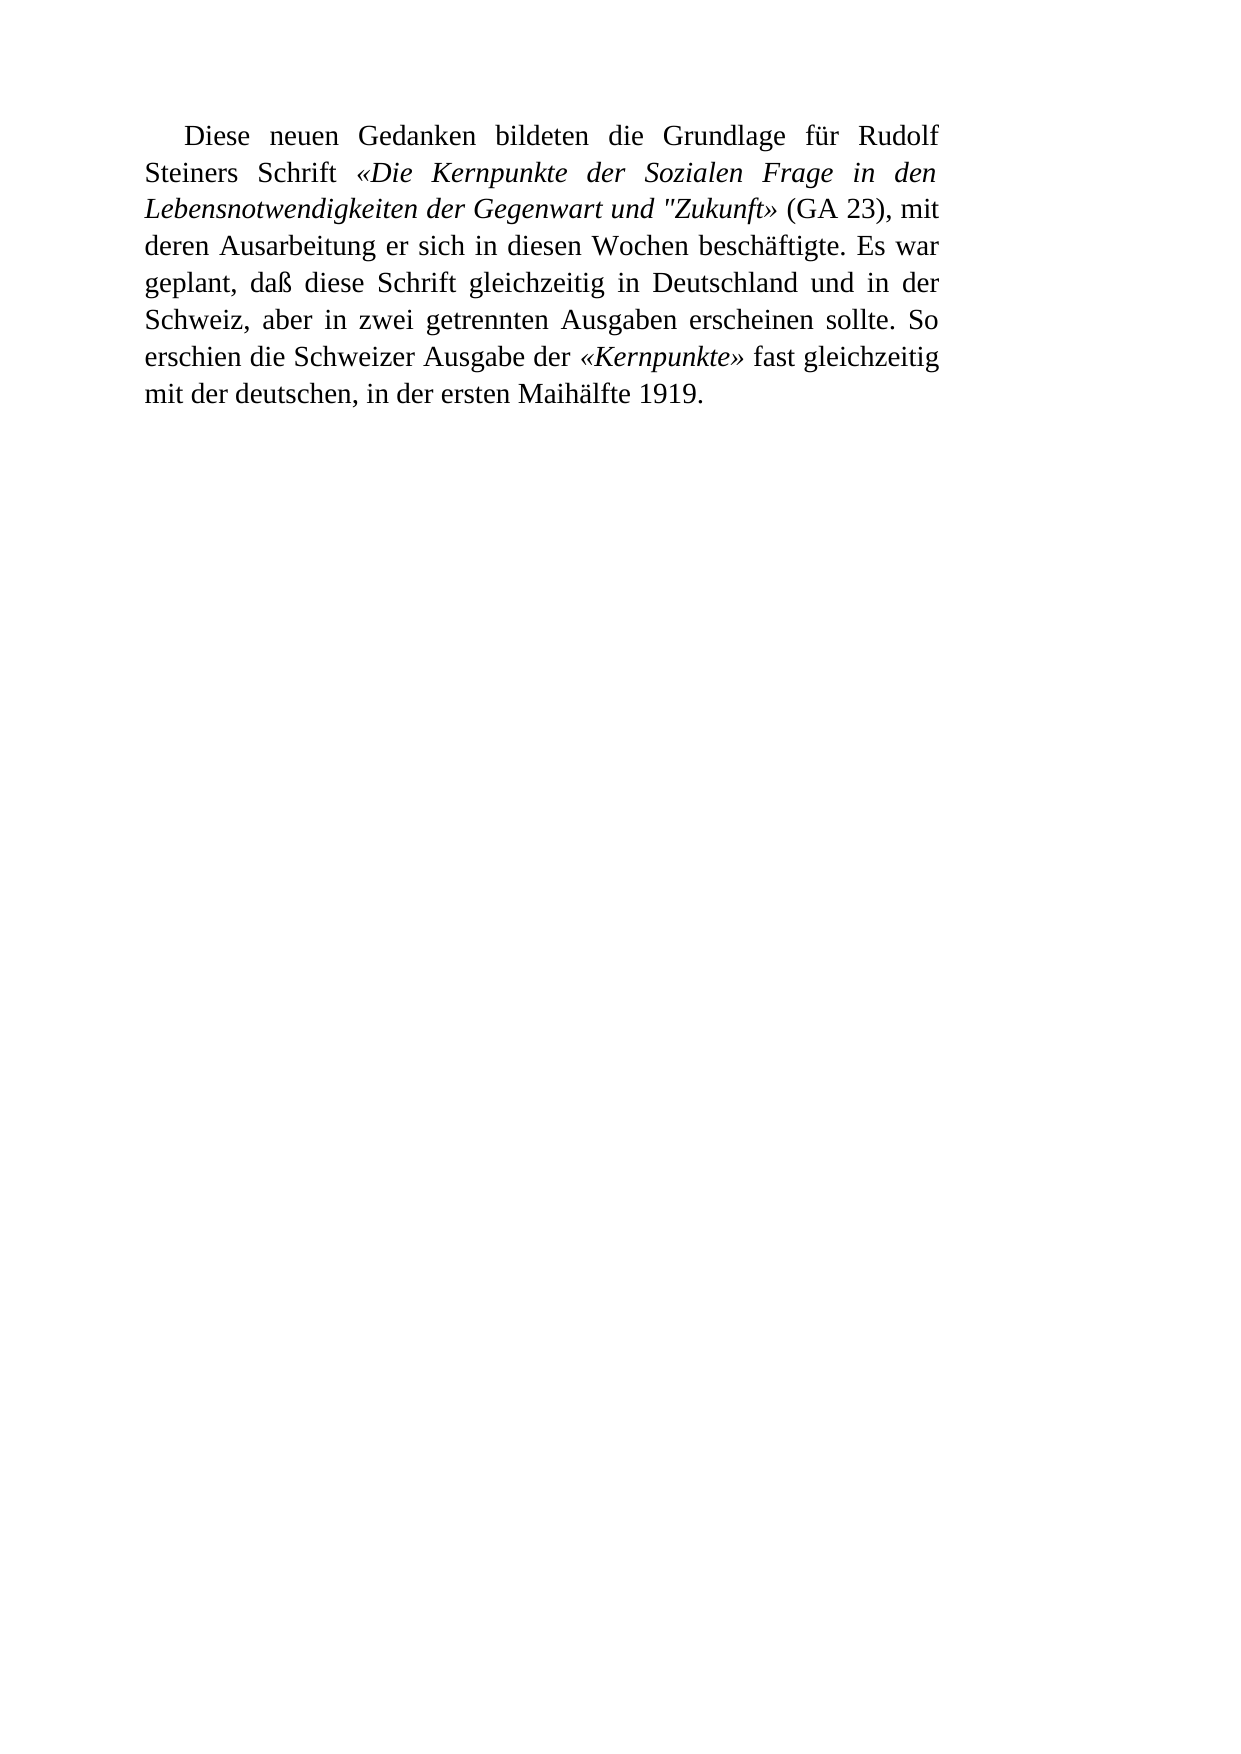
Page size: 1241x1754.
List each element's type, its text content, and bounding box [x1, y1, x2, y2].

text Diese neuen Gedanken bildeten die Grundlage für Rudolf Steiners Schrift «Die Kernpunkte der Sozialen Frage in den Lebensnotwendigkeiten der Gegenwart und "Zukunft» (GA 23), mit deren Ausarbeitung er sich in diesen Wochen beschäftigte. Es war geplant, daß diese Schrift gleichzeitig in Deutschland und in der Schweiz, aber in zwei getrennten Ausgaben erscheinen sollte. So erschien die Schweizer Ausgabe der «Kernpunkte» fast gleichzeitig mit der deutschen, in der ersten Maihälfte 1919. [144, 118, 939, 409]
